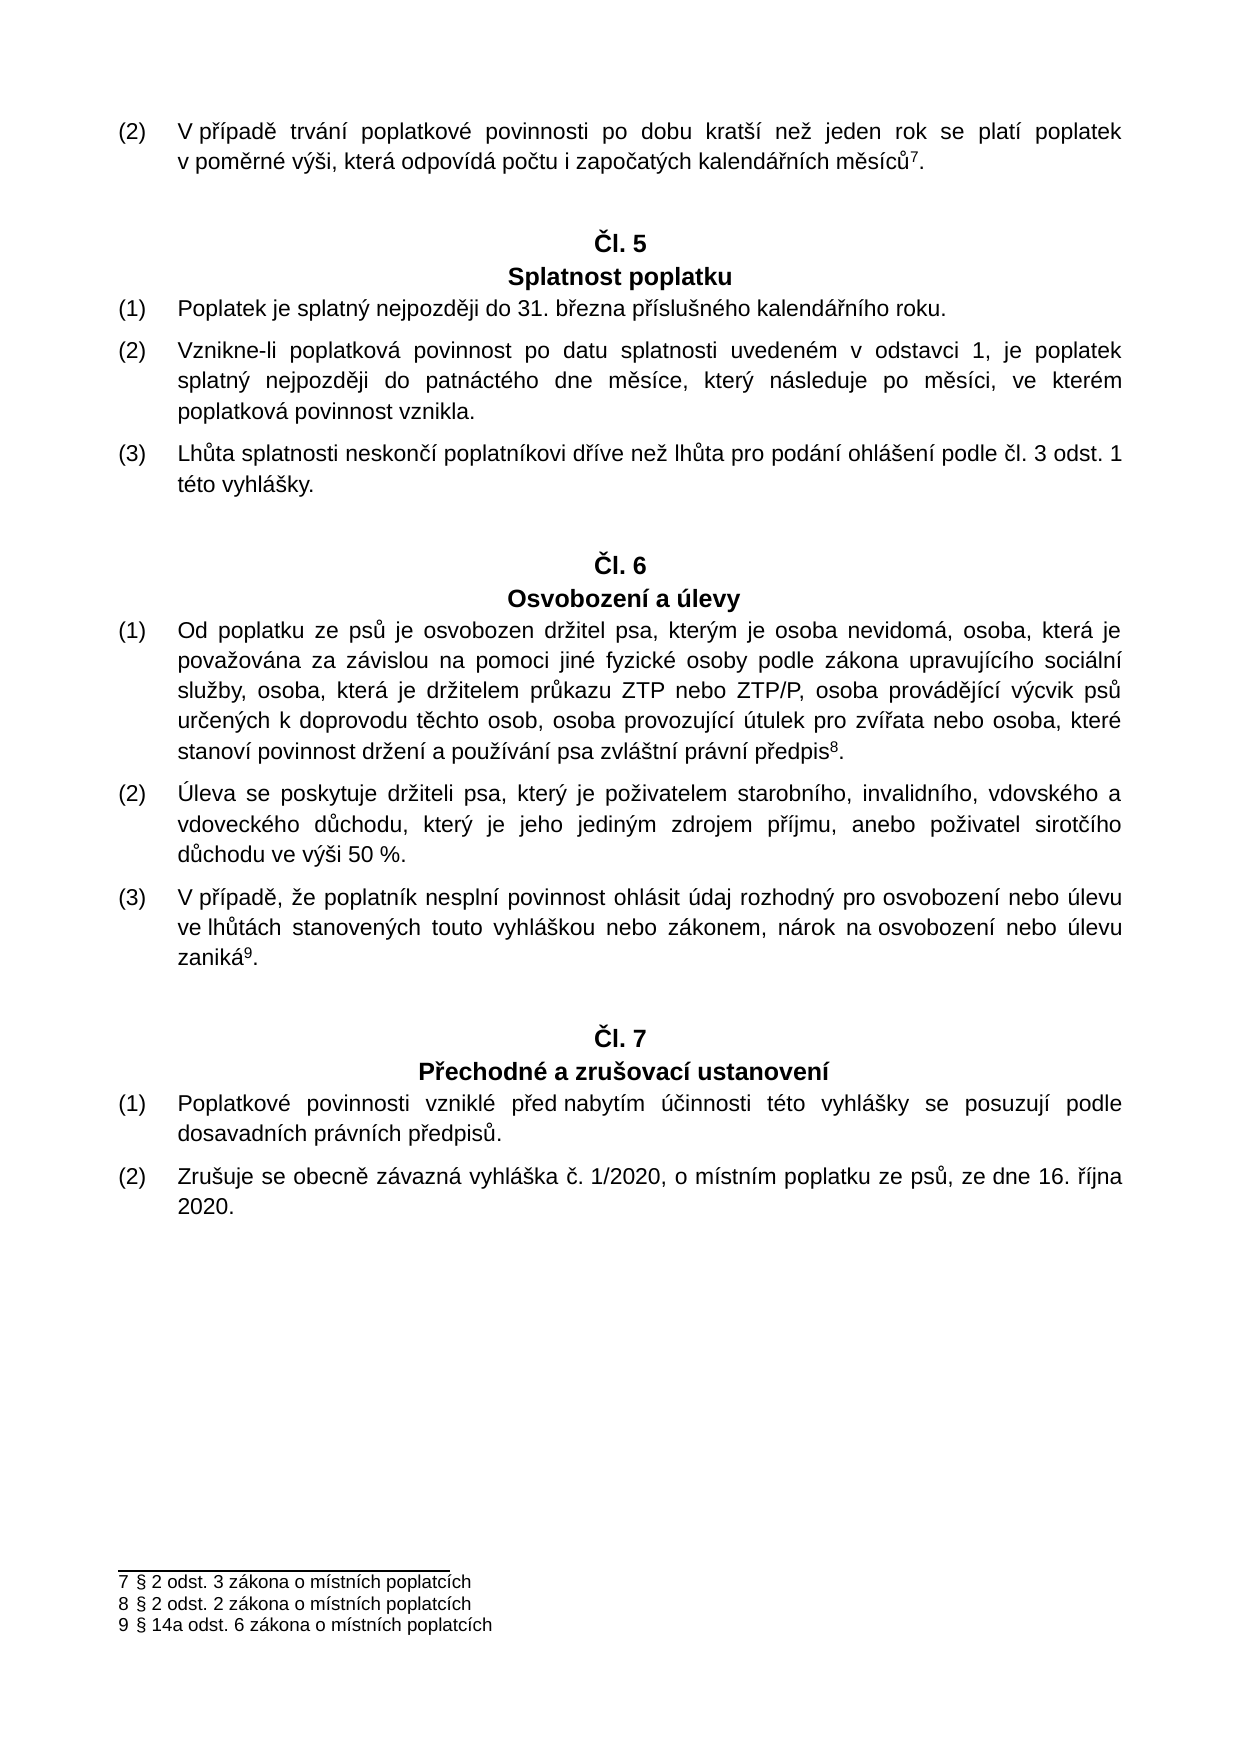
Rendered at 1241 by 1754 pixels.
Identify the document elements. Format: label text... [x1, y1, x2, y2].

list § 14a odst. 6 zákona o místních poplatcích [118, 1614, 1122, 1635]
table_cell [620, 1397, 1122, 1515]
table_cell [118, 1397, 620, 1515]
list Zrušuje se obecně závazná vyhláška č. 1/2020, o místním poplatku ze psů, ze dne 16. října 2020. [118, 1163, 1122, 1220]
subtitle Čl. 5 Splatnost poplatku [118, 228, 1122, 290]
list Úleva se poskytuje držiteli psa, který je poživatelem starobního, invalidního, vdovského a vdoveckého důchodu, který je jeho jediným zdrojem příjmu, anebo poživatel sirotčího důchodu ve výši 50 %. [118, 780, 1122, 867]
list V případě trvání poplatkové povinnosti po dobu kratší než jeden rok se platí poplatek v poměrné výši, která odpovídá počtu i započatých kalendářních měsíců. [118, 118, 1122, 175]
list Lhůta splatnosti neskončí poplatníkovi dříve než lhůta pro podání ohlášení podle čl. 3 odst. 1 této vyhlášky. [118, 440, 1122, 497]
subtitle Čl. 7 Přechodné a zrušovací ustanovení [118, 1024, 1122, 1086]
list V případě, že poplatník nesplní povinnost ohlásit údaj rozhodný pro osvobození nebo úlevu ve lhůtách stanovených touto vyhláškou nebo zákonem, nárok na osvobození nebo úlevu zaniká. [118, 883, 1122, 970]
subtitle Čl. 6 Osvobození a úlevy [118, 551, 1122, 613]
table_header [620, 1279, 1122, 1397]
list Vznikne-li poplatková povinnost po datu splatnosti uvedeném v odstavci 1, je poplatek splatný nejpozději do patnáctého dne měsíce, který následuje po měsíci, ve kterém poplatková povinnost vznikla. [118, 337, 1122, 424]
list Od poplatku ze psů je osvobozen držitel psa, kterým je osoba nevidomá, osoba, která je považována za závislou na pomoci jiné fyzické osoby podle zákona upravujícího sociální služby, osoba, která je držitelem průkazu ZTP nebo ZTP/P, osoba provádějící výcvik psů určených k doprovodu těchto osob, osoba provozující útulek pro zvířata nebo osoba, které stanoví povinnost držení a používání psa zvláštní právní předpis. [118, 617, 1122, 764]
list § 2 odst. 3 zákona o místních poplatcích [118, 1571, 1122, 1592]
list Poplatek je splatný nejpozději do 31. března příslušného kalendářního roku. [118, 294, 1122, 321]
list Poplatkové povinnosti vzniklé před nabytím účinnosti této vyhlášky se posuzují podle dosavadních právních předpisů. [118, 1090, 1122, 1147]
table_header [118, 1279, 620, 1397]
list § 2 odst. 2 zákona o místních poplatcích [118, 1592, 1122, 1614]
